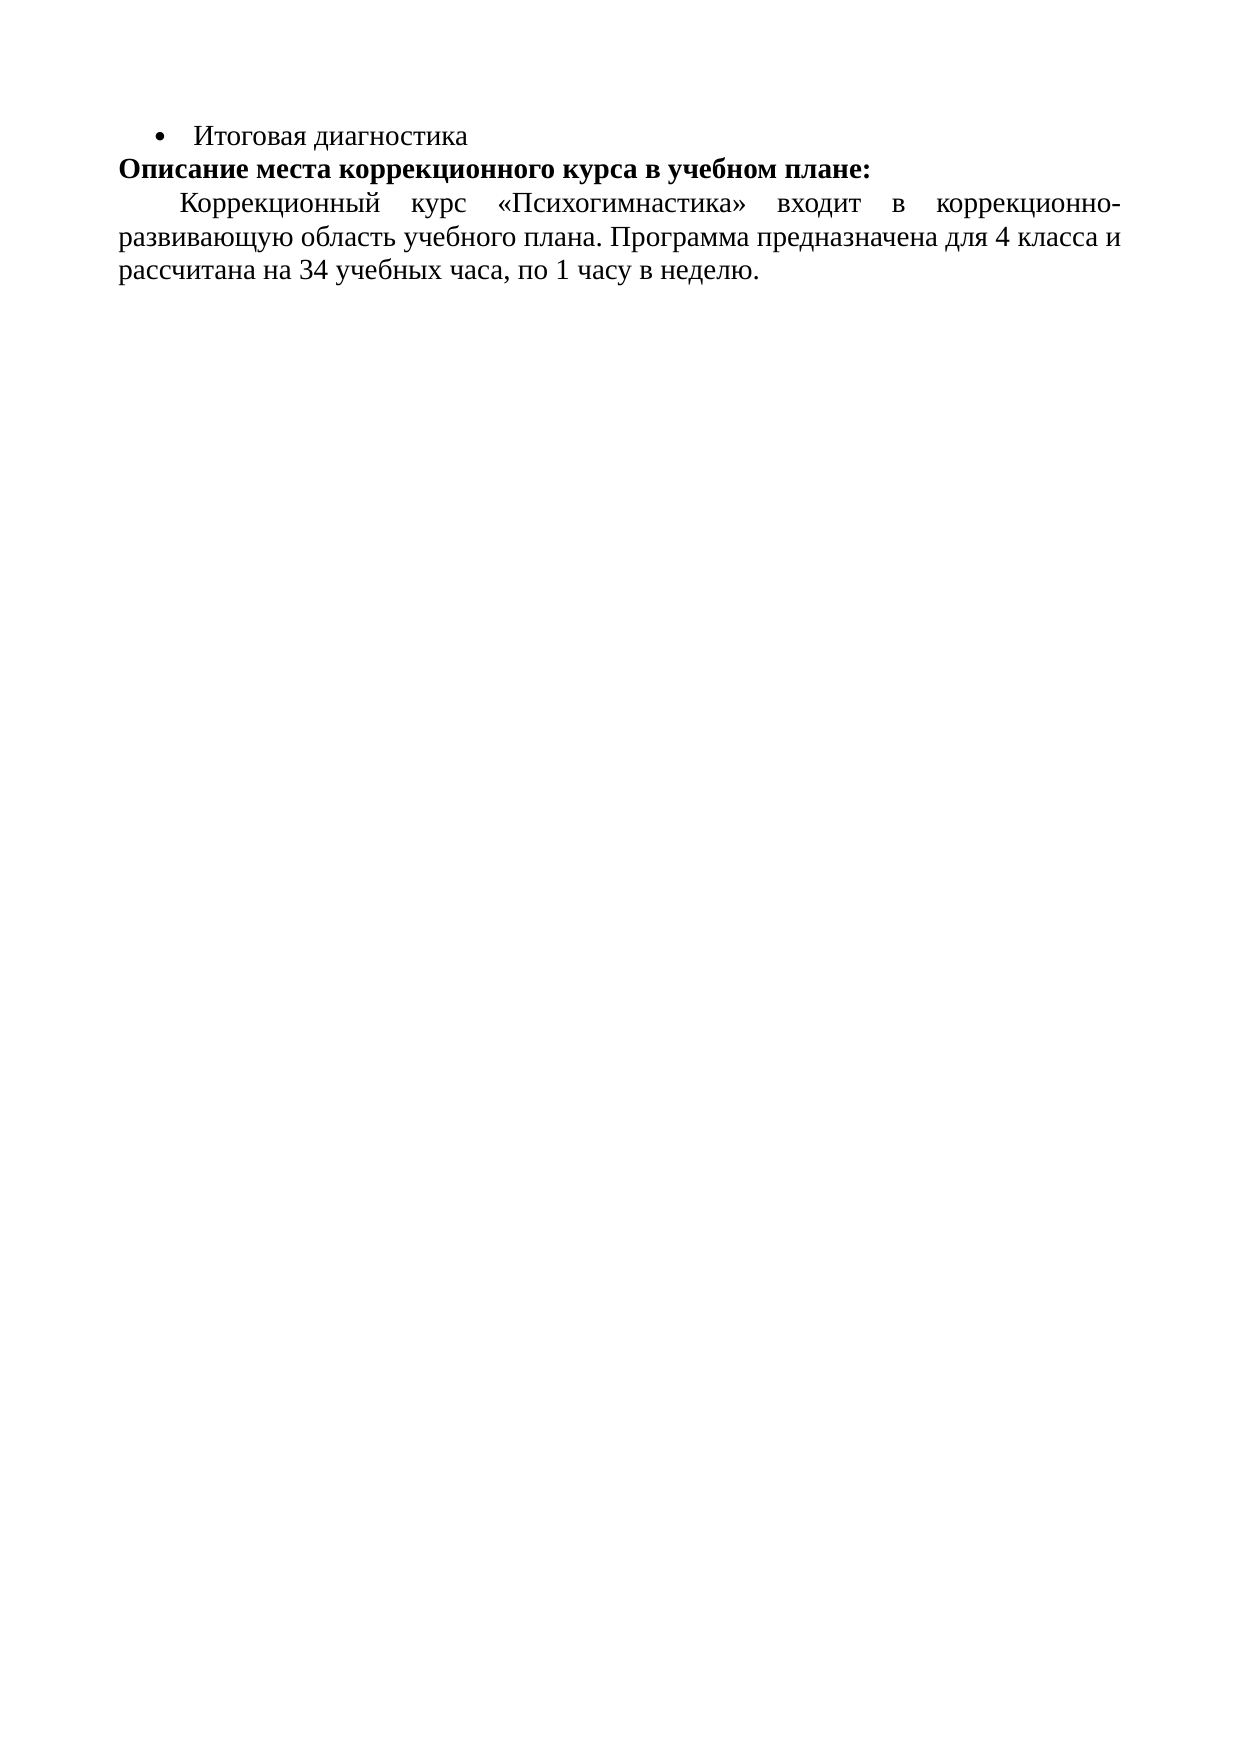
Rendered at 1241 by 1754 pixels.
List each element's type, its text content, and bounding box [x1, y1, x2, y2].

list Итоговая диагностика [156, 118, 1122, 152]
text Коррекционный курс «Психогимнастика» входит в коррекционно-развивающую область учебного плана. Программа предназначена для 4 класса и рассчитана на 34 учебных часа, по 1 часу в неделю. [118, 185, 1122, 286]
text Описание места коррекционного курса в учебном плане: [118, 152, 1122, 185]
